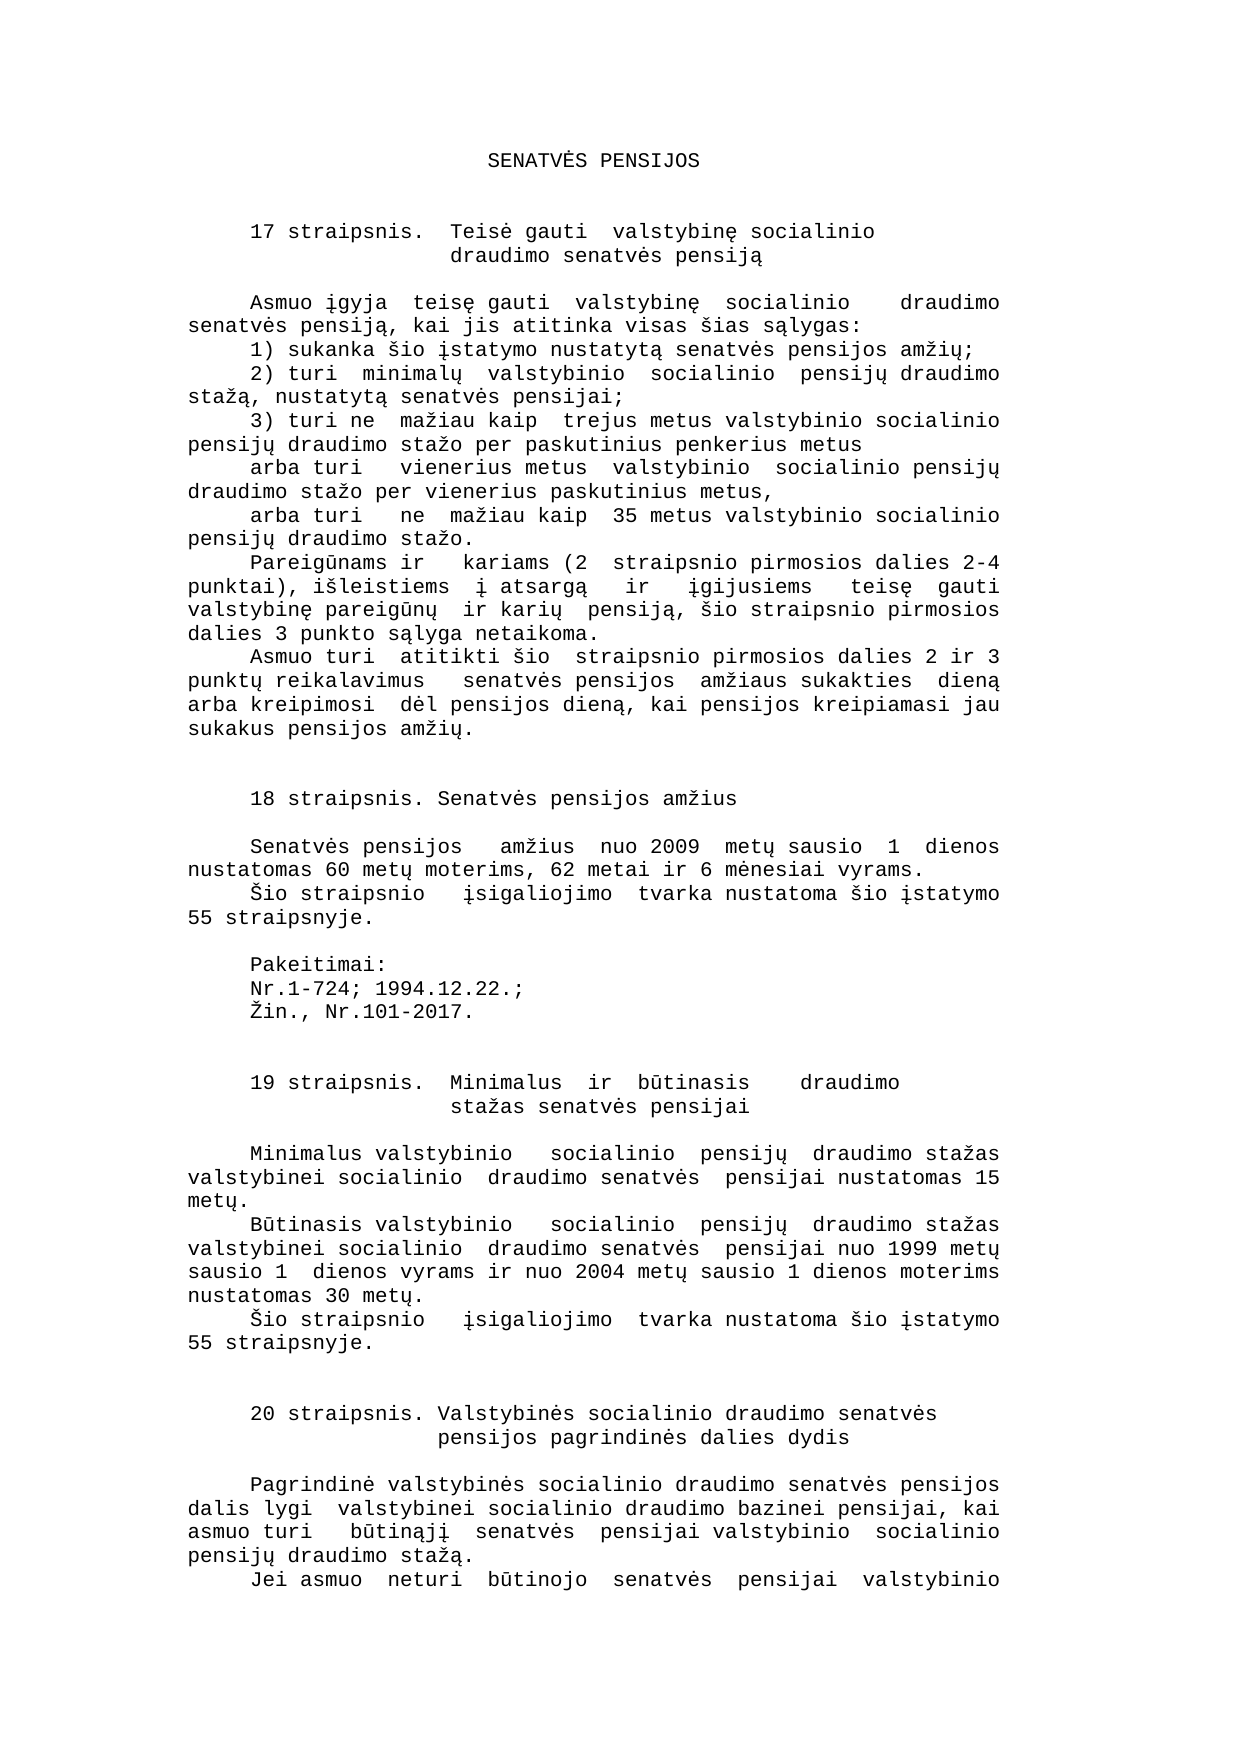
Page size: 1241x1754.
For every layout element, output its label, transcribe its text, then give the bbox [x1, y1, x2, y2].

text valstybinę pareigūnų ir karių pensiją, šio straipsnio pirmosios [187, 599, 1053, 623]
text stažas senatvės pensijai [187, 1096, 1053, 1119]
text 19 straipsnis. Minimalus ir būtinasis draudimo [187, 1072, 1053, 1096]
text Pakeitimai: [187, 954, 1053, 978]
text 17 straipsnis. Teisė gauti valstybinę socialinio [187, 221, 1053, 244]
text Senatvės pensijos amžius nuo 2009 metų sausio 1 dienos [187, 836, 1053, 859]
text arba kreipimosi dėl pensijos dieną, kai pensijos kreipiamasi jau [187, 694, 1053, 717]
text nustatomas 60 metų moterims, 62 metai ir 6 mėnesiai vyrams. [187, 859, 1053, 883]
text Nr.1-724; 1994.12.22.; [187, 978, 1053, 1001]
text 3) turi ne mažiau kaip trejus metus valstybinio socialinio [187, 410, 1053, 434]
text stažą, nustatytą senatvės pensijai; [187, 386, 1053, 410]
text pensijų draudimo stažo per paskutinius penkerius metus [187, 434, 1053, 457]
text sausio 1 dienos vyrams ir nuo 2004 metų sausio 1 dienos moterims [187, 1261, 1053, 1285]
text 18 straipsnis. Senatvės pensijos amžius [187, 788, 1053, 812]
text SENATVĖS PENSIJOS [187, 150, 1053, 174]
text Asmuo turi atitikti šio straipsnio pirmosios dalies 2 ir 3 [187, 647, 1053, 670]
text valstybinei socialinio draudimo senatvės pensijai nustatomas 15 [187, 1167, 1053, 1190]
text Pagrindinė valstybinės socialinio draudimo senatvės pensijos [187, 1474, 1053, 1498]
text 20 straipsnis. Valstybinės socialinio draudimo senatvės [187, 1403, 1053, 1427]
text sukakus pensijos amžių. [187, 717, 1053, 741]
text Žin., Nr.101-2017. [187, 1001, 1053, 1025]
text draudimo senatvės pensiją [187, 244, 1053, 268]
text Minimalus valstybinio socialinio pensijų draudimo stažas [187, 1143, 1053, 1167]
text metų. [187, 1190, 1053, 1214]
text Asmuo įgyja teisę gauti valstybinę socialinio draudimo [187, 292, 1053, 316]
text Šio straipsnio įsigaliojimo tvarka nustatoma šio įstatymo [187, 883, 1053, 907]
text arba turi vienerius metus valstybinio socialinio pensijų [187, 457, 1053, 481]
text 55 straipsnyje. [187, 1332, 1053, 1356]
text dalis lygi valstybinei socialinio draudimo bazinei pensijai, kai [187, 1498, 1053, 1521]
text dalies 3 punkto sąlyga netaikoma. [187, 623, 1053, 647]
text punktų reikalavimus senatvės pensijos amžiaus sukakties dieną [187, 670, 1053, 694]
text 2) turi minimalų valstybinio socialinio pensijų draudimo [187, 363, 1053, 386]
text Pareigūnams ir kariams (2 straipsnio pirmosios dalies 2-4 [187, 552, 1053, 576]
text nustatomas 30 metų. [187, 1285, 1053, 1309]
text Būtinasis valstybinio socialinio pensijų draudimo stažas [187, 1214, 1053, 1238]
text 55 straipsnyje. [187, 907, 1053, 930]
text punktai), išleistiems į atsargą ir įgijusiems teisę gauti [187, 576, 1053, 599]
text asmuo turi būtinąjį senatvės pensijai valstybinio socialinio [187, 1521, 1053, 1545]
text Jei asmuo neturi būtinojo senatvės pensijai valstybinio [187, 1569, 1053, 1592]
text pensijų draudimo stažą. [187, 1545, 1053, 1569]
text draudimo stažo per vienerius paskutinius metus, [187, 481, 1053, 505]
text pensijos pagrindinės dalies dydis [187, 1427, 1053, 1451]
text 1) sukanka šio įstatymo nustatytą senatvės pensijos amžių; [187, 339, 1053, 363]
text pensijų draudimo stažo. [187, 528, 1053, 552]
text Šio straipsnio įsigaliojimo tvarka nustatoma šio įstatymo [187, 1309, 1053, 1332]
text arba turi ne mažiau kaip 35 metus valstybinio socialinio [187, 505, 1053, 528]
text valstybinei socialinio draudimo senatvės pensijai nuo 1999 metų [187, 1238, 1053, 1261]
text senatvės pensiją, kai jis atitinka visas šias sąlygas: [187, 316, 1053, 339]
